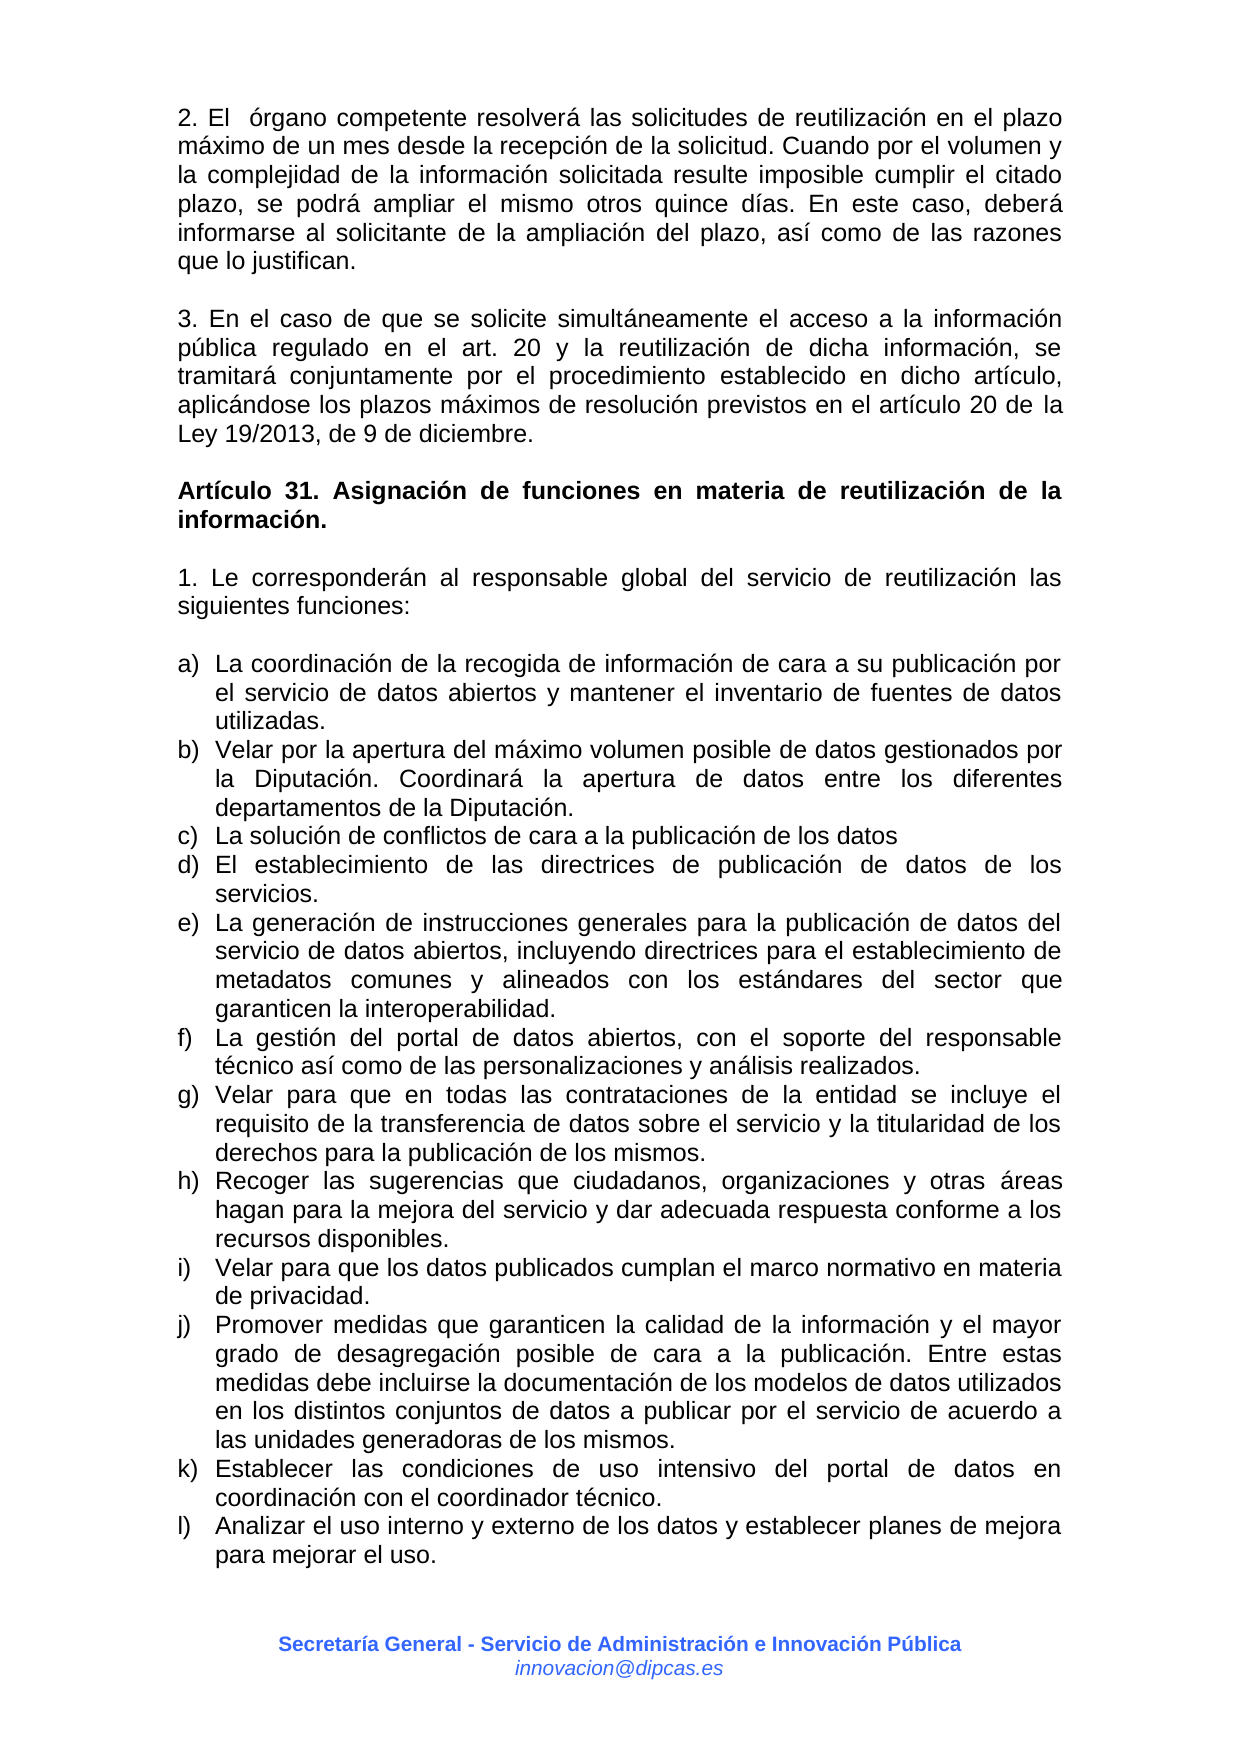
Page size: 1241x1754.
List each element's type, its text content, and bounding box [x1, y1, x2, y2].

list La generación de instrucciones generales para la publicación de datos del servicio de datos abiertos, incluyendo directrices para el establecimiento de metadatos comunes y alineados con los estándares del sector que garanticen la interoperabilidad. [177, 907, 1063, 1022]
list Analizar el uso interno y externo de los datos y establecer planes de mejora para mejorar el uso. [177, 1511, 1063, 1569]
list La solución de conflictos de cara a la publicación de los datos [177, 821, 1063, 850]
list Velar para que los datos publicados cumplan el marco normativo en materia de privacidad. [177, 1252, 1063, 1310]
list La coordinación de la recogida de información de cara a su publicación por el servicio de datos abiertos y mantener el inventario de fuentes de datos utilizadas. [177, 649, 1063, 735]
list Velar para que en todas las contrataciones de la entidad se incluye el requisito de la transferencia de datos sobre el servicio y la titularidad de los derechos para la publicación de los mismos. [177, 1080, 1063, 1166]
text 1. Le corresponderán al responsable global del servicio de reutilización las siguientes funciones: [177, 562, 1063, 620]
list Recoger las sugerencias que ciudadanos, organizaciones y otras áreas hagan para la mejora del servicio y dar adecuada respuesta conforme a los recursos disponibles. [177, 1166, 1063, 1252]
text Artículo 31. Asignación de funciones en materia de reutilización de la información. [177, 476, 1063, 534]
list La gestión del portal de datos abiertos, con el soporte del responsable técnico así como de las personalizaciones y análisis realizados. [177, 1022, 1063, 1080]
list El establecimiento de las directrices de publicación de datos de los servicios. [177, 850, 1063, 907]
list Promover medidas que garanticen la calidad de la información y el mayor grado de desagregación posible de cara a la publicación. Entre estas medidas debe incluirse la documentación de los modelos de datos utilizados en los distintos conjuntos de datos a publicar por el servicio de acuerdo a las unidades generadoras de los mismos. [177, 1310, 1063, 1454]
text 3. En el caso de que se solicite simultáneamente el acceso a la información pública regulado en el art. 20 y la reutilización de dicha información, se tramitará conjuntamente por el procedimiento establecido en dicho artículo, aplicándose los plazos máximos de resolución previstos en el artículo 20 de la Ley 19/2013, de 9 de diciembre. [177, 304, 1063, 447]
text 2. El órgano competente resolverá las solicitudes de reutilización en el plazo máximo de un mes desde la recepción de la solicitud. Cuando por el volumen y la complejidad de la información solicitada resulte imposible cumplir el citado plazo, se podrá ampliar el mismo otros quince días. En este caso, deberá informarse al solicitante de la ampliación del plazo, así como de las razones que lo justifican. [177, 102, 1063, 275]
list Velar por la apertura del máximo volumen posible de datos gestionados por la Diputación. Coordinará la apertura de datos entre los diferentes departamentos de la Diputación. [177, 735, 1063, 821]
list Establecer las condiciones de uso intensivo del portal de datos en coordinación con el coordinador técnico. [177, 1454, 1063, 1511]
